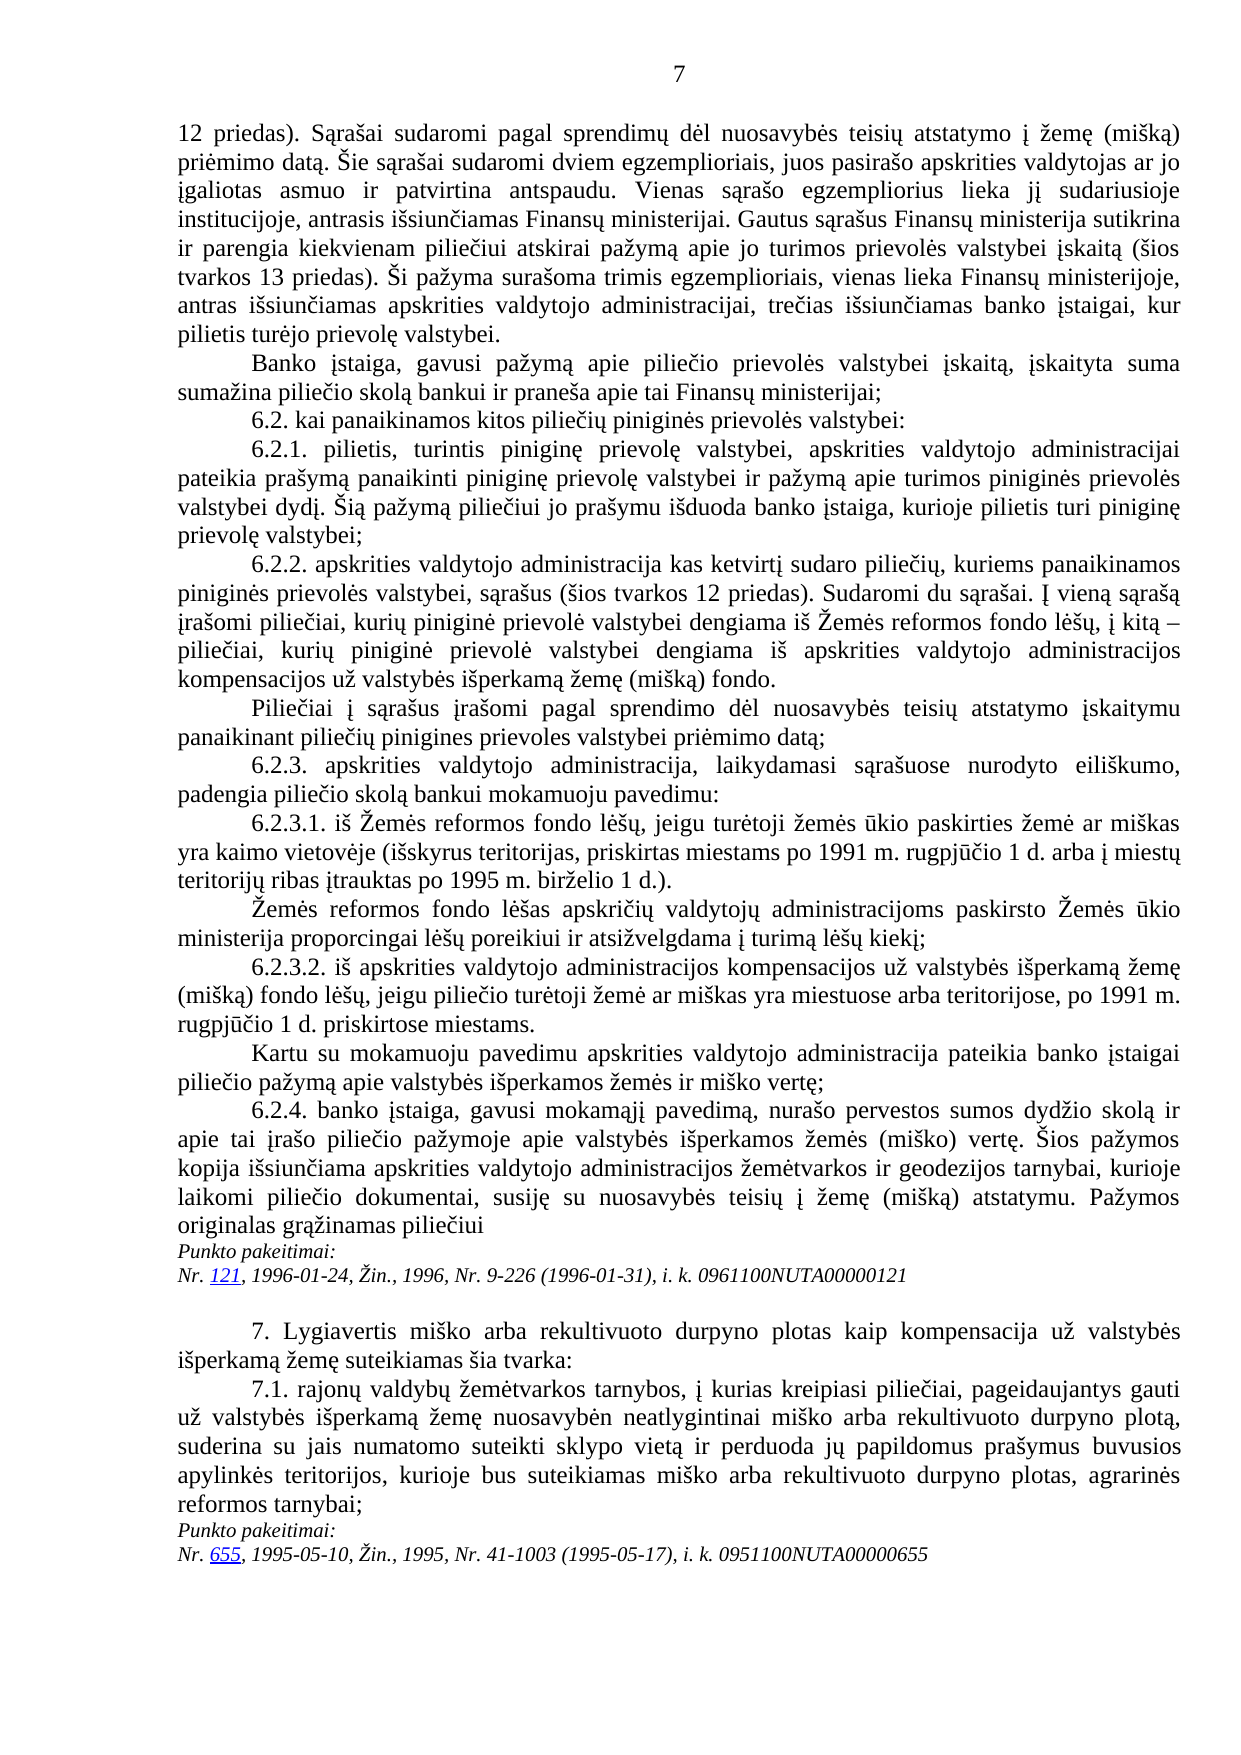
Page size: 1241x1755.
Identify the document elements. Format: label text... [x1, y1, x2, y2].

text 7.1. rajonų valdybų žemėtvarkos tarnybos, į kurias kreipiasi piliečiai, pageidaujantys gauti už valstybės išperkamą žemę nuosavybėn neatlygintinai miško arba rekultivuoto durpyno plotą, suderina su jais numatomo suteikti sklypo vietą ir perduoda jų papildomus prašymus buvusios apylinkės teritorijos, kurioje bus suteikiamas miško arba rekultivuoto durpyno plotas, agrarinės reformos tarnybai; [177, 1374, 1181, 1517]
text 12 priedas). Sąrašai sudaromi pagal sprendimų dėl nuosavybės teisių atstatymo į žemę (mišką) priėmimo datą. Šie sąrašai sudaromi dviem egzemplioriais, juos pasirašo apskrities valdytojas ar jo įgaliotas asmuo ir patvirtina antspaudu. Vienas sąrašo egzempliorius lieka jį sudariusioje institucijoje, antrasis išsiunčiamas Finansų ministerijai. Gautus sąrašus Finansų ministerija sutikrina ir parengia kiekvienam piliečiui atskirai pažymą apie jo turimos prievolės valstybei įskaitą (šios tvarkos 13 priedas). Ši pažyma surašoma trimis egzemplioriais, vienas lieka Finansų ministerijoje, antras išsiunčiamas apskrities valdytojo administracijai, trečias išsiunčiamas banko įstaigai, kur pilietis turėjo prievolę valstybei. [177, 118, 1181, 348]
text Nr. 121, 1996-01-24, Žin., 1996, Nr. 9-226 (1996-01-31), i. k. 0961100NUTA00000121 [177, 1263, 1181, 1287]
text Kartu su mokamuoju pavedimu apskrities valdytojo administracija pateikia banko įstaigai piliečio pažymą apie valstybės išperkamos žemės ir miško vertę; [177, 1038, 1181, 1096]
text 6.2. kai panaikinamos kitos piliečių piniginės prievolės valstybei: [177, 406, 1181, 434]
text Banko įstaiga, gavusi pažymą apie piliečio prievolės valstybei įskaitą, įskaityta suma sumažina piliečio skolą bankui ir praneša apie tai Finansų ministerijai; [177, 348, 1181, 406]
text Punkto pakeitimai: [177, 1239, 1181, 1263]
text Punkto pakeitimai: [177, 1517, 1181, 1542]
text 6.2.4. banko įstaiga, gavusi mokamąjį pavedimą, nurašo pervestos sumos dydžio skolą ir apie tai įrašo piliečio pažymoje apie valstybės išperkamos žemės (miško) vertę. Šios pažymos kopija išsiunčiama apskrities valdytojo administracijos žemėtvarkos ir geodezijos tarnybai, kurioje laikomi piliečio dokumentai, susiję su nuosavybės teisių į žemę (mišką) atstatymu. Pažymos originalas grąžinamas piliečiui [177, 1096, 1181, 1239]
text Žemės reformos fondo lėšas apskričių valdytojų administracijoms paskirsto Žemės ūkio ministerija proporcingai lėšų poreikiui ir atsižvelgdama į turimą lėšų kiekį; [177, 894, 1181, 952]
text Piliečiai į sąrašus įrašomi pagal sprendimo dėl nuosavybės teisių atstatymo įskaitymu panaikinant piliečių pinigines prievoles valstybei priėmimo datą; [177, 693, 1181, 751]
text 7. Lygiavertis miško arba rekultivuoto durpyno plotas kaip kompensacija už valstybės išperkamą žemę suteikiamas šia tvarka: [177, 1316, 1181, 1374]
text 6.2.3.2. iš apskrities valdytojo administracijos kompensacijos už valstybės išperkamą žemę (mišką) fondo lėšų, jeigu piliečio turėtoji žemė ar miškas yra miestuose arba teritorijose, po 1991 m. rugpjūčio 1 d. priskirtose miestams. [177, 952, 1181, 1038]
text 6.2.3. apskrities valdytojo administracija, laikydamasi sąrašuose nurodyto eiliškumo, padengia piliečio skolą bankui mokamuoju pavedimu: [177, 751, 1181, 808]
text 6.2.2. apskrities valdytojo administracija kas ketvirtį sudaro piliečių, kuriems panaikinamos piniginės prievolės valstybei, sąrašus (šios tvarkos 12 priedas). Sudaromi du sąrašai. Į vieną sąrašą įrašomi piliečiai, kurių piniginė prievolė valstybei dengiama iš Žemės reformos fondo lėšų, į kitą – piliečiai, kurių piniginė prievolė valstybei dengiama iš apskrities valdytojo administracijos kompensacijos už valstybės išperkamą žemę (mišką) fondo. [177, 549, 1181, 693]
text 6.2.1. pilietis, turintis piniginę prievolę valstybei, apskrities valdytojo administracijai pateikia prašymą panaikinti piniginę prievolę valstybei ir pažymą apie turimos piniginės prievolės valstybei dydį. Šią pažymą piliečiui jo prašymu išduoda banko įstaiga, kurioje pilietis turi piniginę prievolę valstybei; [177, 434, 1181, 549]
text Nr. 655, 1995-05-10, Žin., 1995, Nr. 41-1003 (1995-05-17), i. k. 0951100NUTA00000655 [177, 1542, 1181, 1566]
text 6.2.3.1. iš Žemės reformos fondo lėšų, jeigu turėtoji žemės ūkio paskirties žemė ar miškas yra kaimo vietovėje (išskyrus teritorijas, priskirtas miestams po 1991 m. rugpjūčio 1 d. arba į miestų teritorijų ribas įtrauktas po 1995 m. birželio 1 d.). [177, 808, 1181, 894]
